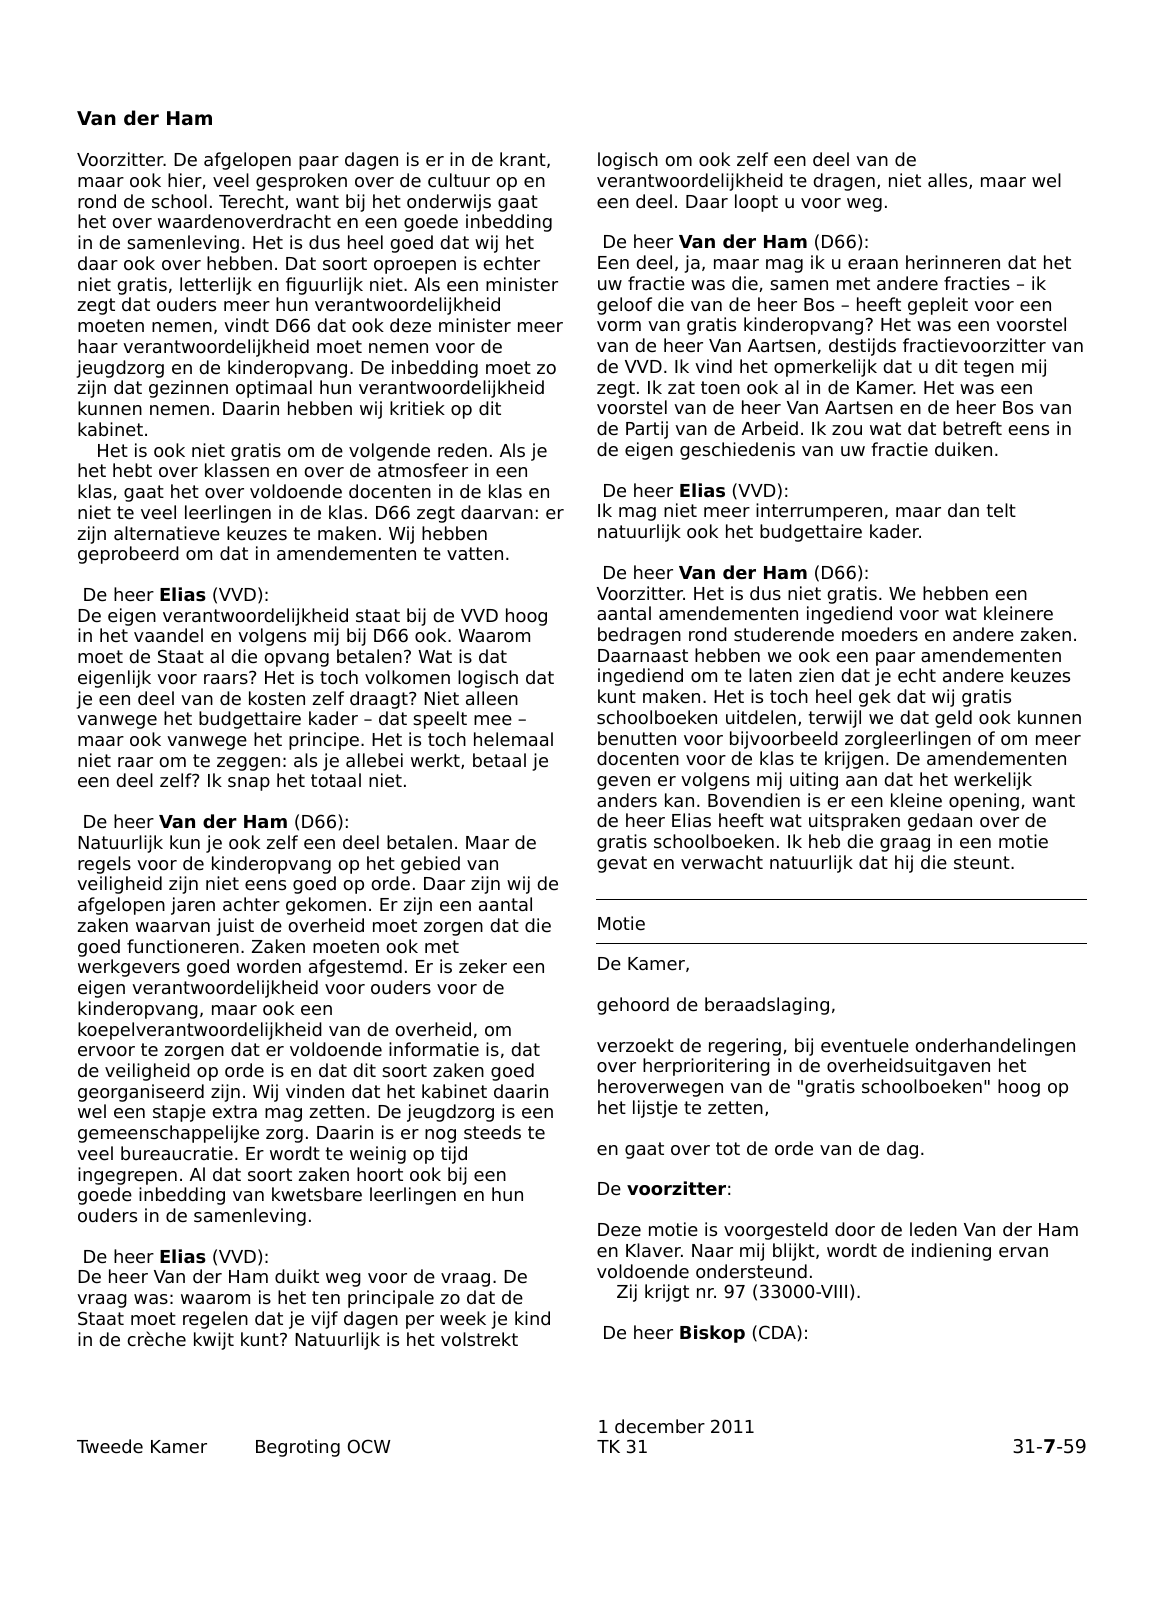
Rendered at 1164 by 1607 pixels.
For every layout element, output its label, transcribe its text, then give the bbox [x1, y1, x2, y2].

text Deze motie is voorgesteld door de leden Van der Ham en Klaver. Naar mij blijkt, wordt de indiening ervan voldoende ondersteund. [596, 1220, 1087, 1282]
text Voorzitter. Het is dus niet gratis. We hebben een aantal amendementen ingediend voor wat kleinere bedragen rond studerende moeders en andere zaken. Daarnaast hebben we ook een paar amendementen ingediend om te laten zien dat je echt andere keuzes kunt maken. Het is toch heel gek dat wij gratis schoolboeken uitdelen, terwijl we dat geld ook kunnen benutten voor bijvoorbeeld zorgleerlingen of om meer docenten voor de klas te krijgen. De amendementen geven er volgens mij uiting aan dat het werkelijk anders kan. Bovendien is er een kleine opening, want de heer Elias heeft wat uitspraken gedaan over de gratis schoolboeken. Ik heb die graag in een motie gevat en verwacht natuurlijk dat hij die steunt. [596, 583, 1087, 873]
text De Kamer, [596, 954, 1087, 975]
text logisch om ook zelf een deel van de verantwoordelijkheid te dragen, niet alles, maar wel een deel. Daar loopt u voor weg. [596, 150, 1087, 212]
text De heer Elias (VVD): [77, 1247, 567, 1267]
text De heer Van der Ham (D66): [77, 812, 567, 833]
text De eigen verantwoordelijkheid staat bij de VVD hoog in het vaandel en volgens mij bij D66 ook. Waarom moet de Staat al die opvang betalen? Wat is dat eigenlijk voor raars? Het is toch volkomen logisch dat je een deel van de kosten zelf draagt? Niet alleen vanwege het budgettaire kader – dat speelt mee – maar ook vanwege het principe. Het is toch helemaal niet raar om te zeggen: als je allebei werkt, betaal je een deel zelf? Ik snap het totaal niet. [77, 606, 567, 792]
text Zij krijgt nr. 97 (33000-VIII). [596, 1282, 1087, 1303]
text De heer Elias (VVD): [596, 480, 1087, 501]
text Motie [596, 913, 1087, 934]
text De heer Van der Ham (D66): [596, 232, 1087, 253]
text De heer Biskop (CDA): [596, 1323, 1087, 1344]
text Een deel, ja, maar mag ik u eraan herinneren dat het uw fractie was die, samen met andere fracties – ik geloof die van de heer Bos – heeft gepleit voor een vorm van gratis kinderopvang? Het was een voorstel van de heer Van Aartsen, destijds fractievoorzitter van de VVD. Ik vind het opmerkelijk dat u dit tegen mij zegt. Ik zat toen ook al in de Kamer. Het was een voorstel van de heer Van Aartsen en de heer Bos van de Partij van de Arbeid. Ik zou wat dat betreft eens in de eigen geschiedenis van uw fractie duiken. [596, 253, 1087, 460]
text en gaat over tot de orde van de dag. [596, 1138, 1087, 1159]
text De heer Elias (VVD): [77, 585, 567, 606]
text De heer Van der Ham (D66): [596, 563, 1087, 583]
text Het is ook niet gratis om de volgende reden. Als je het hebt over klassen en over de atmosfeer in een klas, gaat het over voldoende docenten in de klas en niet te veel leerlingen in de klas. D66 zegt daarvan: er zijn alternatieve keuzes te maken. Wij hebben geprobeerd om dat in amendementen te vatten. [77, 440, 567, 565]
text De voorzitter: [596, 1179, 1087, 1200]
text gehoord de beraadslaging, [596, 995, 1087, 1016]
text De heer Van der Ham duikt weg voor de vraag. De vraag was: waarom is het ten principale zo dat de Staat moet regelen dat je vijf dagen per week je kind in de crèche kwijt kunt? Natuurlijk is het volstrekt [77, 1267, 567, 1350]
text Voorzitter. De afgelopen paar dagen is er in de krant, maar ook hier, veel gesproken over de cultuur op en rond de school. Terecht, want bij het onderwijs gaat het over waardenoverdracht en een goede inbedding in de samenleving. Het is dus heel goed dat wij het daar ook over hebben. Dat soort oproepen is echter niet gratis, letterlijk en figuurlijk niet. Als een minister zegt dat ouders meer hun verantwoordelijkheid moeten nemen, vindt D66 dat ook deze minister meer haar verantwoordelijkheid moet nemen voor de jeugdzorg en de kinderopvang. De inbedding moet zo zijn dat gezinnen optimaal hun verantwoordelijkheid kunnen nemen. Daarin hebben wij kritiek op dit kabinet. [77, 150, 567, 440]
text Natuurlijk kun je ook zelf een deel betalen. Maar de regels voor de kinderopvang op het gebied van veiligheid zijn niet eens goed op orde. Daar zijn wij de afgelopen jaren achter gekomen. Er zijn een aantal zaken waarvan juist de overheid moet zorgen dat die goed functioneren. Zaken moeten ook met werkgevers goed worden afgestemd. Er is zeker een eigen verantwoordelijkheid voor ouders voor de kinderopvang, maar ook een koepelverantwoordelijkheid van de overheid, om ervoor te zorgen dat er voldoende informatie is, dat de veiligheid op orde is en dat dit soort zaken goed georganiseerd zijn. Wij vinden dat het kabinet daarin wel een stapje extra mag zetten. De jeugdzorg is een gemeenschappelijke zorg. Daarin is er nog steeds te veel bureaucratie. Er wordt te weinig op tijd ingegrepen. Al dat soort zaken hoort ook bij een goede inbedding van kwetsbare leerlingen en hun ouders in de samenleving. [77, 833, 567, 1227]
text verzoekt de regering, bij eventuele onderhandelingen over herprioritering in de overheidsuitgaven het heroverwegen van de "gratis schoolboeken" hoog op het lijstje te zetten, [596, 1036, 1087, 1118]
text Ik mag niet meer interrumperen, maar dan telt natuurlijk ook het budgettaire kader. [596, 501, 1087, 543]
